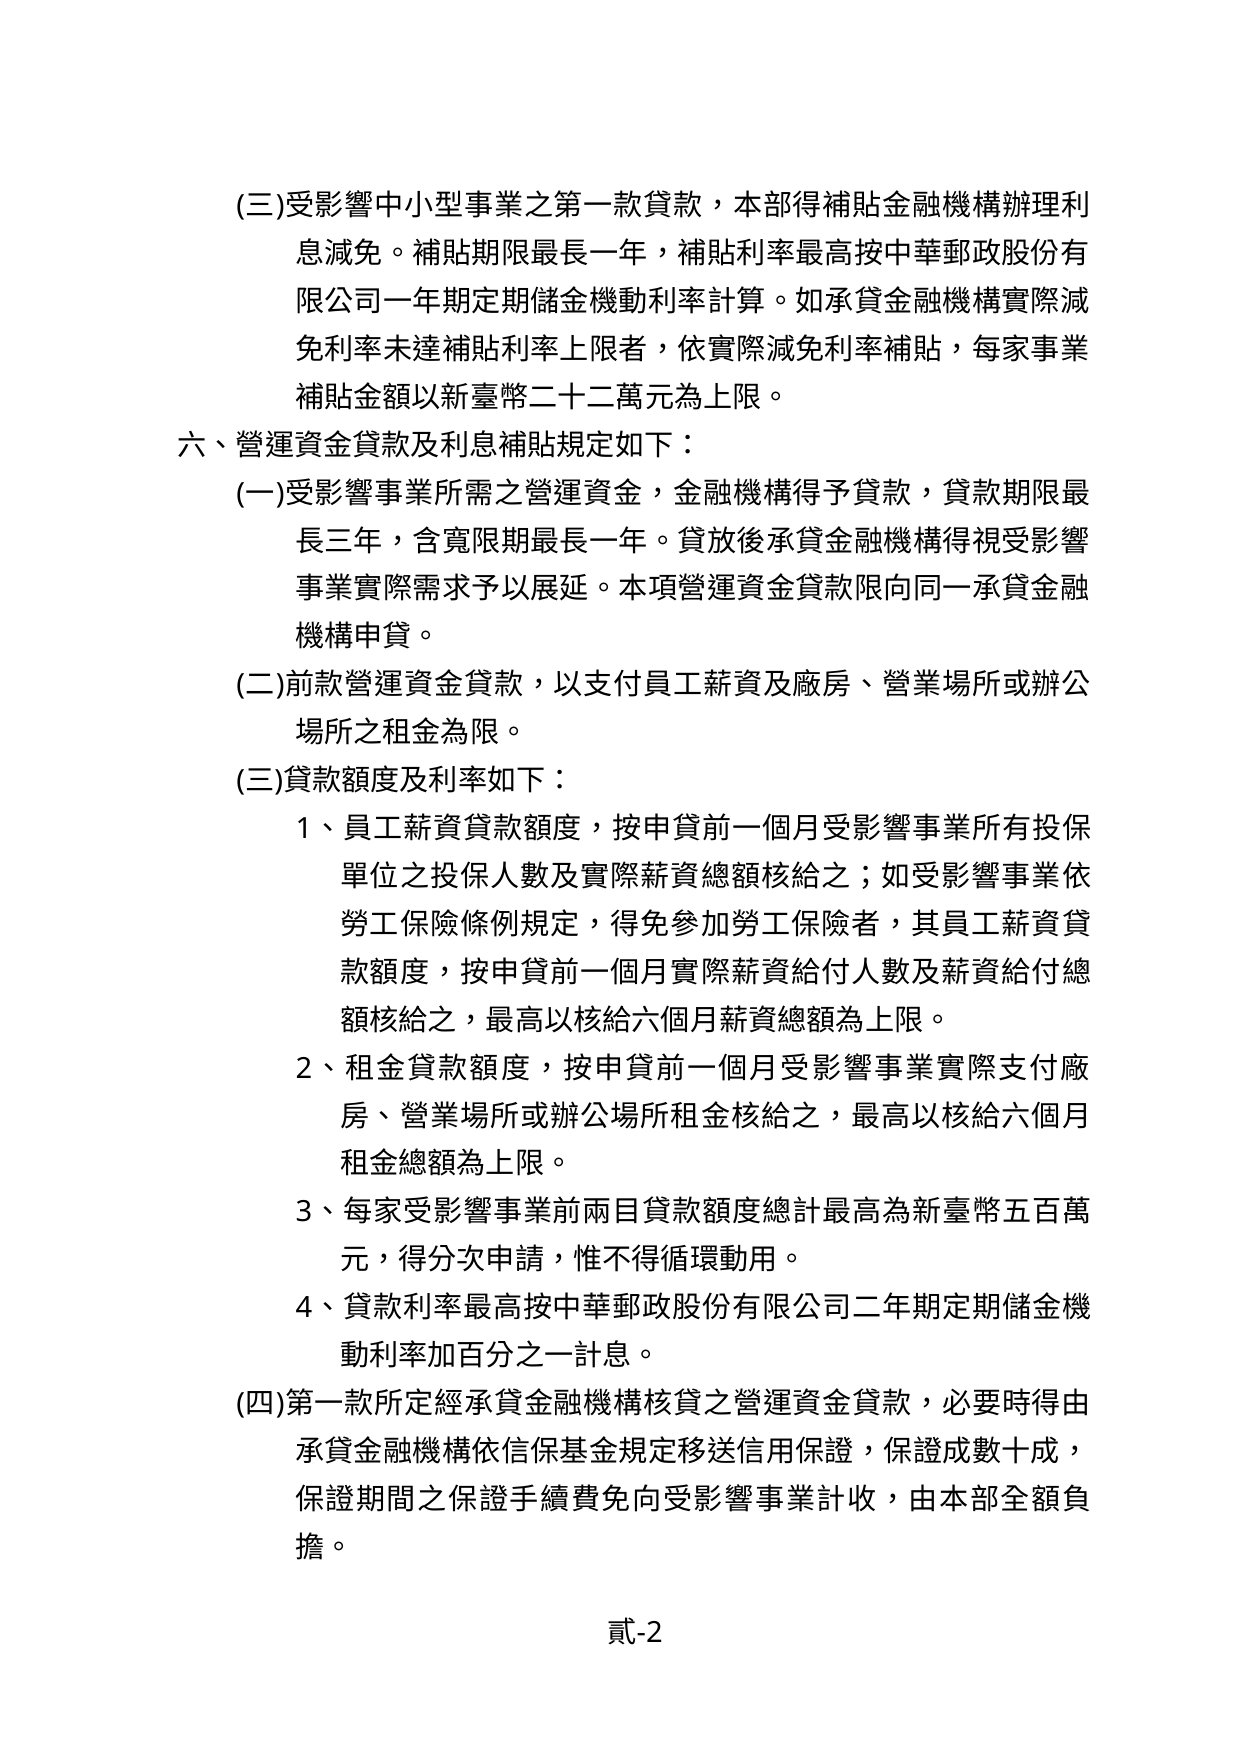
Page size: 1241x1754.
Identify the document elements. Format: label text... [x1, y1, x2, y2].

text (二)前款營運資金貸款，以支付員工薪資及廠房、營業場所或辦公場所之租金為限。 [236, 656, 1092, 752]
text (三)貸款額度及利率如下： [236, 752, 1092, 800]
text 2、租金貸款額度，按申貸前一個月受影響事業實際支付廠房、營業場所或辦公場所租金核給之，最高以核給六個月租金總額為上限。 [295, 1040, 1092, 1183]
text (三)受影響中小型事業之第一款貸款，本部得補貼金融機構辦理利息減免。補貼期限最長一年，補貼利率最高按中華郵政股份有限公司一年期定期儲金機動利率計算。如承貸金融機構實際減免利率未達補貼利率上限者，依實際減免利率補貼，每家事業補貼金額以新臺幣二十二萬元為上限。 [236, 177, 1092, 417]
text 4、貸款利率最高按中華郵政股份有限公司二年期定期儲金機動利率加百分之一計息。 [295, 1279, 1092, 1375]
text (一)受影響事業所需之營運資金，金融機構得予貸款，貸款期限最長三年，含寬限期最長一年。貸放後承貸金融機構得視受影響事業實際需求予以展延。本項營運資金貸款限向同一承貸金融機構申貸。 [236, 465, 1092, 656]
text 六、營運資金貸款及利息補貼規定如下： [177, 417, 1092, 465]
text 1、員工薪資貸款額度，按申貸前一個月受影響事業所有投保單位之投保人數及實際薪資總額核給之；如受影響事業依勞工保險條例規定，得免參加勞工保險者，其員工薪資貸款額度，按申貸前一個月實際薪資給付人數及薪資給付總額核給之，最高以核給六個月薪資總額為上限。 [295, 800, 1092, 1040]
text 3、每家受影響事業前兩目貸款額度總計最高為新臺幣五百萬元，得分次申請，惟不得循環動用。 [295, 1183, 1092, 1279]
text (四)第一款所定經承貸金融機構核貸之營運資金貸款，必要時得由承貸金融機構依信保基金規定移送信用保證，保證成數十成，保證期間之保證手續費免向受影響事業計收，由本部全額負擔。 [236, 1375, 1092, 1567]
